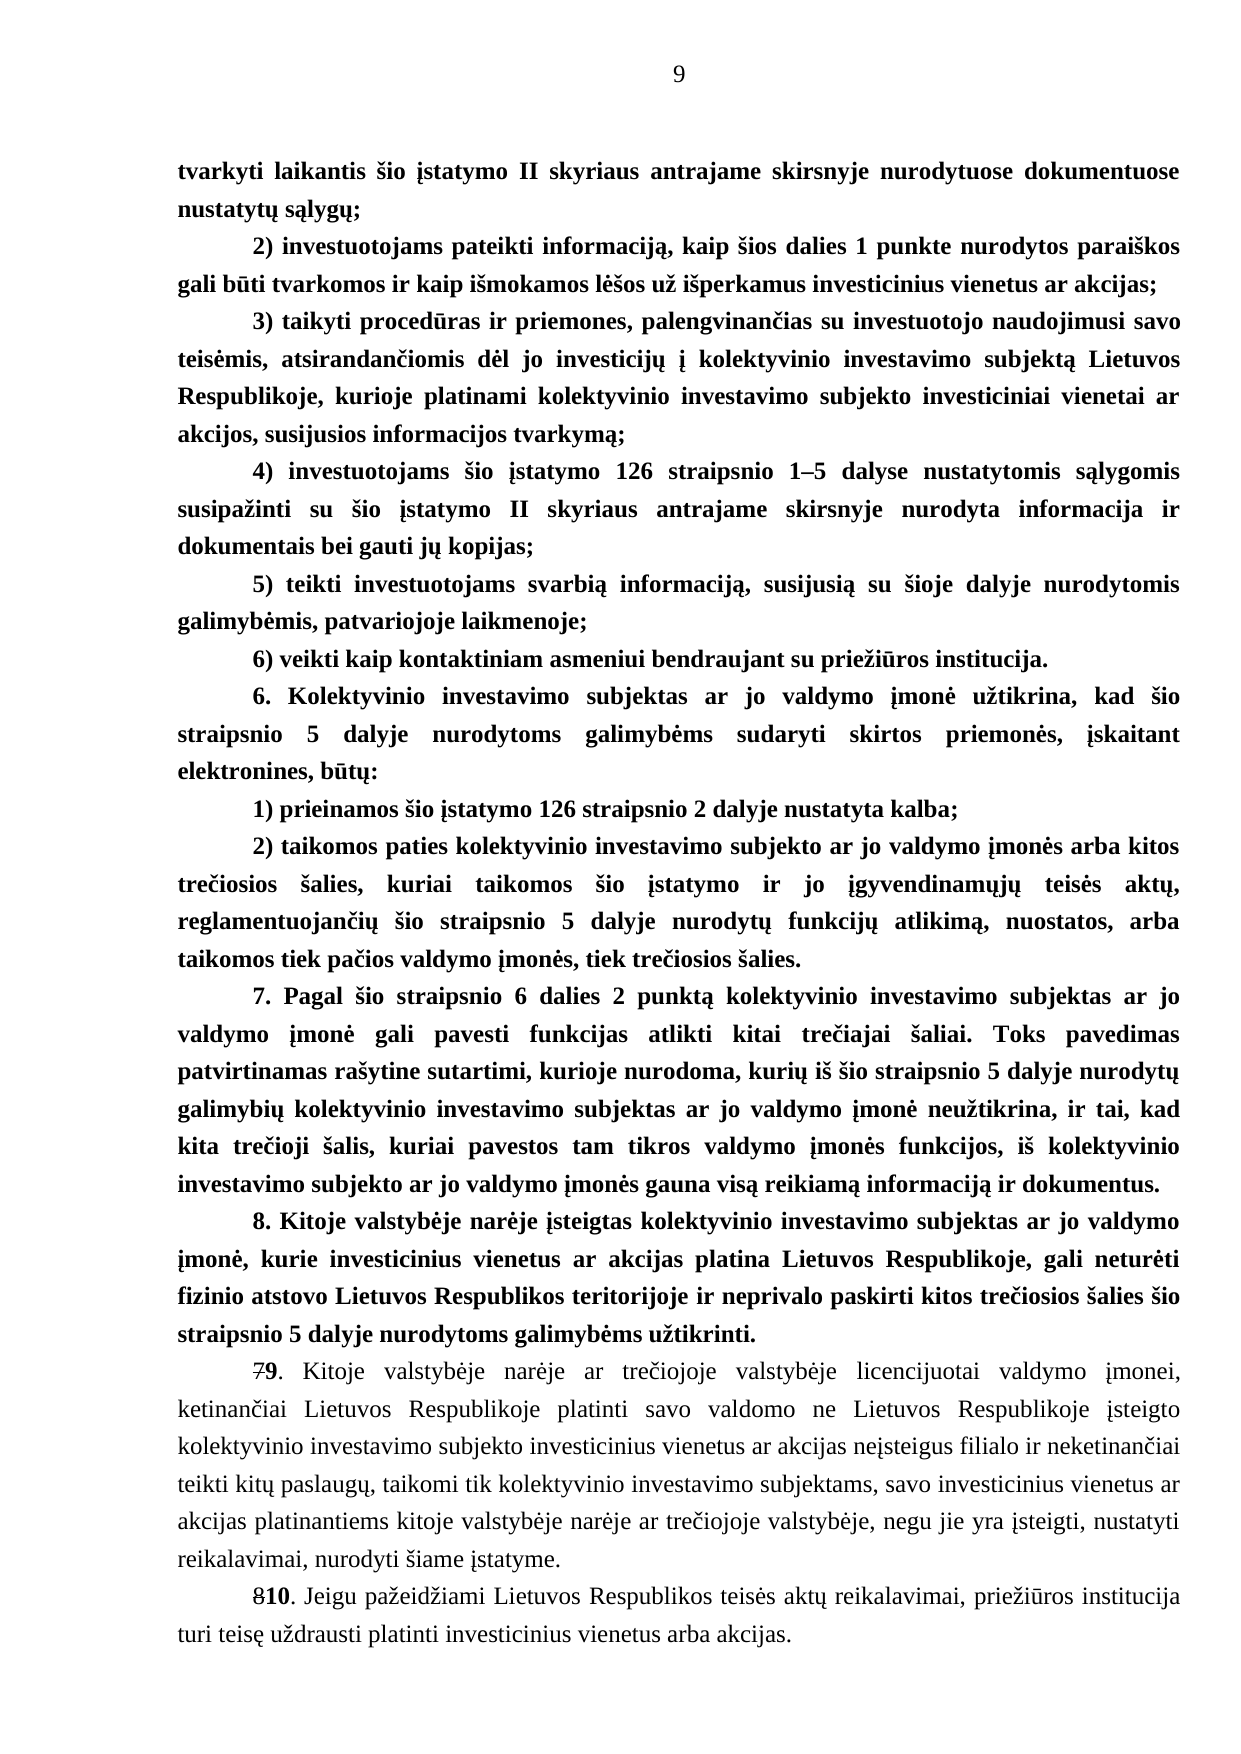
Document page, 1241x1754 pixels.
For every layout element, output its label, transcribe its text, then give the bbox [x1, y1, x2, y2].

text 1) prieinamos šio įstatymo 126 straipsnio 2 dalyje nustatyta kalba; [177, 785, 1181, 823]
text 3) taikyti procedūras ir priemones, palengvinančias su investuotojo naudojimusi savo teisėmis, atsirandančiomis dėl jo investicijų į kolektyvinio investavimo subjektą Lietuvos Respublikoje, kurioje platinami kolektyvinio investavimo subjekto investiciniai vienetai ar akcijos, susijusios informacijos tvarkymą; [177, 298, 1181, 448]
text 6) veikti kaip kontaktiniam asmeniui bendraujant su priežiūros institucija. [177, 635, 1181, 673]
text 79. Kitoje valstybėje narėje ar trečiojoje valstybėje licencijuotai valdymo įmonei, ketinančiai Lietuvos Respublikoje platinti savo valdomo ne Lietuvos Respublikoje įsteigto kolektyvinio investavimo subjekto investicinius vienetus ar akcijas neįsteigus filialo ir neketinančiai teikti kitų paslaugų, taikomi tik kolektyvinio investavimo subjektams, savo investicinius vienetus ar akcijas platinantiems kitoje valstybėje narėje ar trečiojoje valstybėje, negu jie yra įsteigti, nustatyti reikalavimai, nurodyti šiame įstatyme. [177, 1348, 1181, 1573]
text 4) investuotojams šio įstatymo 126 straipsnio 1‒5 dalyse nustatytomis sąlygomis susipažinti su šio įstatymo II skyriaus antrajame skirsnyje nurodyta informacija ir dokumentais bei gauti jų kopijas; [177, 448, 1181, 560]
text 2) taikomos paties kolektyvinio investavimo subjekto ar jo valdymo įmonės arba kitos trečiosios šalies, kuriai taikomos šio įstatymo ir jo įgyvendinamųjų teisės aktų, reglamentuojančių šio straipsnio 5 dalyje nurodytų funkcijų atlikimą, nuostatos, arba taikomos tiek pačios valdymo įmonės, tiek trečiosios šalies. [177, 823, 1181, 973]
text 2) investuotojams pateikti informaciją, kaip šios dalies 1 punkte nurodytos paraiškos gali būti tvarkomos ir kaip išmokamos lėšos už išperkamus investicinius vienetus ar akcijas; [177, 223, 1181, 298]
text 810. Jeigu pažeidžiami Lietuvos Respublikos teisės aktų reikalavimai, priežiūros institucija turi teisę uždrausti platinti investicinius vienetus arba akcijas. [177, 1573, 1181, 1648]
text tvarkyti laikantis šio įstatymo II skyriaus antrajame skirsnyje nurodytuose dokumentuose nustatytų sąlygų; [177, 148, 1181, 223]
text 7. Pagal šio straipsnio 6 dalies 2 punktą kolektyvinio investavimo subjektas ar jo valdymo įmonė gali pavesti funkcijas atlikti kitai trečiajai šaliai. Toks pavedimas patvirtinamas rašytine sutartimi, kurioje nurodoma, kurių iš šio straipsnio 5 dalyje nurodytų galimybių kolektyvinio investavimo subjektas ar jo valdymo įmonė neužtikrina, ir tai, kad kita trečioji šalis, kuriai pavestos tam tikros valdymo įmonės funkcijos, iš kolektyvinio investavimo subjekto ar jo valdymo įmonės gauna visą reikiamą informaciją ir dokumentus. [177, 973, 1181, 1198]
text 5) teikti investuotojams svarbią informaciją, susijusią su šioje dalyje nurodytomis galimybėmis, patvariojoje laikmenoje; [177, 560, 1181, 635]
text 6. Kolektyvinio investavimo subjektas ar jo valdymo įmonė užtikrina, kad šio straipsnio 5 dalyje nurodytoms galimybėms sudaryti skirtos priemonės, įskaitant elektronines, būtų: [177, 673, 1181, 785]
text 8. Kitoje valstybėje narėje įsteigtas kolektyvinio investavimo subjektas ar jo valdymo įmonė, kurie investicinius vienetus ar akcijas platina Lietuvos Respublikoje, gali neturėti fizinio atstovo Lietuvos Respublikos teritorijoje ir neprivalo paskirti kitos trečiosios šalies šio straipsnio 5 dalyje nurodytoms galimybėms užtikrinti. [177, 1198, 1181, 1348]
